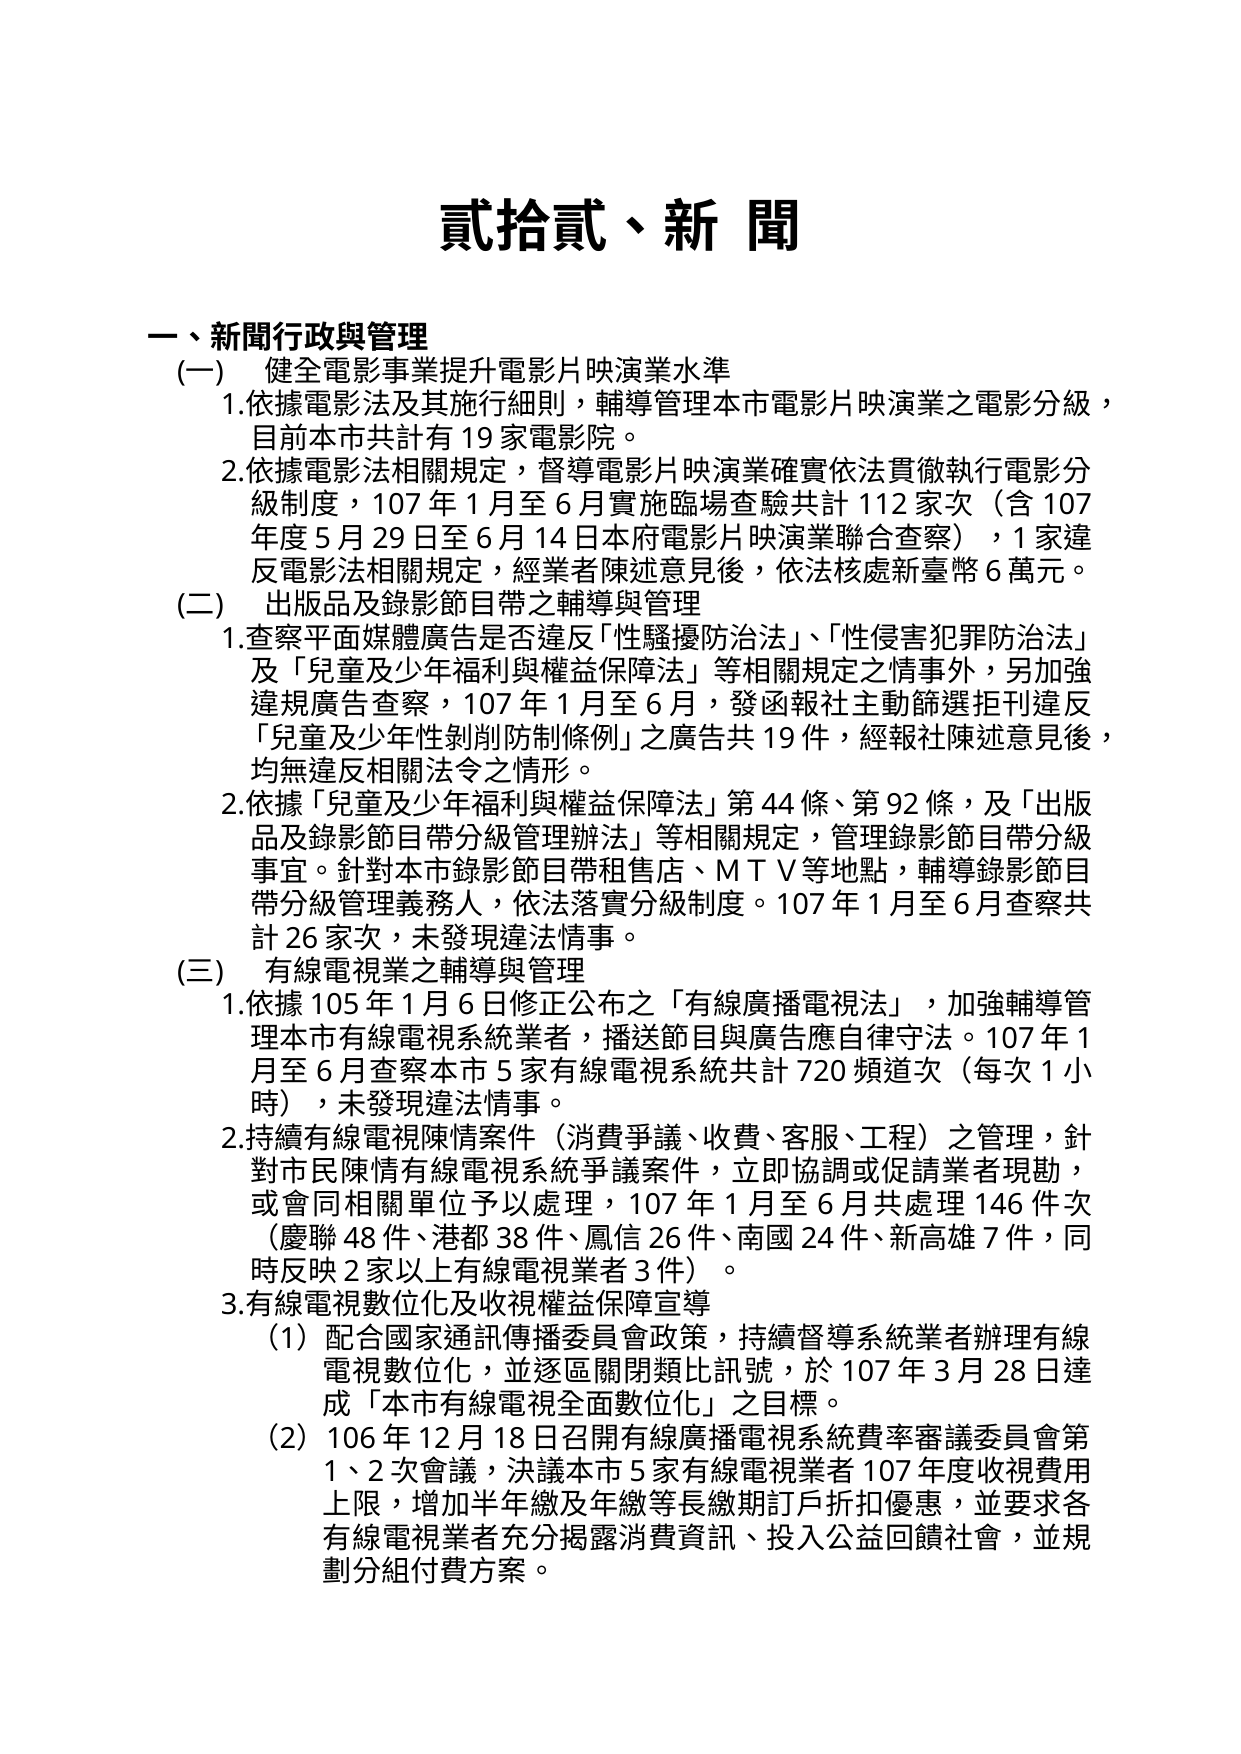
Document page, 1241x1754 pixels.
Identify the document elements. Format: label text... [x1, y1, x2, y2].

text 2.依據「兒童及少年福利與權益保障法」第44條、第92條，及「出版品及錄影節目帶分級管理辦法」等相關規定，管理錄影節目帶分級事宜。針對本市錄影節目帶租售店、ＭＴＶ等地點，輔導錄影節目帶分級管理義務人，依法落實分級制度。107年1月至6月查察共計26家次，未發現違法情事。 [221, 788, 1092, 955]
text 1.查察平面媒體廣告是否違反「性騷擾防治法」、「性侵害犯罪防治法」及「兒童及少年福利與權益保障法」等相關規定之情事外，另加強違規廣告查察，107年1月至6月，發函報社主動篩選拒刊違反「兒童及少年性剝削防制條例」之廣告共19件，經報社陳述意見後，均無違反相關法令之情形。 [221, 621, 1092, 788]
list 出版品及錄影節目帶之輔導與管理 [177, 588, 1092, 621]
text 1.依據105年1月6日修正公布之「有線廣播電視法」，加強輔導管理本市有線電視系統業者，播送節目與廣告應自律守法。107年1月至6月查察本市5家有線電視系統共計720頻道次（每次1小時），未發現違法情事。 [221, 988, 1092, 1121]
text 貳拾貳、新 聞 [148, 163, 1092, 282]
text 1.依據電影法及其施行細則，輔導管理本市電影片映演業之電影分級，目前本市共計有19家電影院。 [221, 388, 1092, 455]
list 健全電影事業提升電影片映演業水準 [177, 355, 1092, 388]
text 一、新聞行政與管理 [148, 321, 1092, 355]
text 2.持續有線電視陳情案件（消費爭議、收費、客服、工程）之管理，針對市民陳情有線電視系統爭議案件，立即協調或促請業者現勘，或會同相關單位予以處理，107年1月至6月共處理146件次（慶聯48件、港都38件、鳳信26件、南國24件、新高雄7件，同時反映2家以上有線電視業者3件）。 [221, 1121, 1092, 1288]
text 3.有線電視數位化及收視權益保障宣導 [221, 1288, 1092, 1321]
text （1）配合國家通訊傳播委員會政策，持續督導系統業者辦理有線電視數位化，並逐區關閉類比訊號，於107年3月28日達成「本市有線電視全面數位化」之目標。 [250, 1321, 1092, 1421]
list 有線電視業之輔導與管理 [177, 955, 1092, 988]
text 2.依據電影法相關規定，督導電影片映演業確實依法貫徹執行電影分級制度，107年1月至6月實施臨場查驗共計112家次（含107年度5月29日至6月14日本府電影片映演業聯合查察），1家違反電影法相關規定，經業者陳述意見後，依法核處新臺幣6萬元。 [221, 455, 1092, 588]
text （2）106年12月18日召開有線廣播電視系統費率審議委員會第1、2次會議，決議本市5家有線電視業者107年度收視費用上限，增加半年繳及年繳等長繳期訂戶折扣優惠，並要求各有線電視業者充分揭露消費資訊、投入公益回饋社會，並規劃分組付費方案。 [250, 1421, 1092, 1588]
